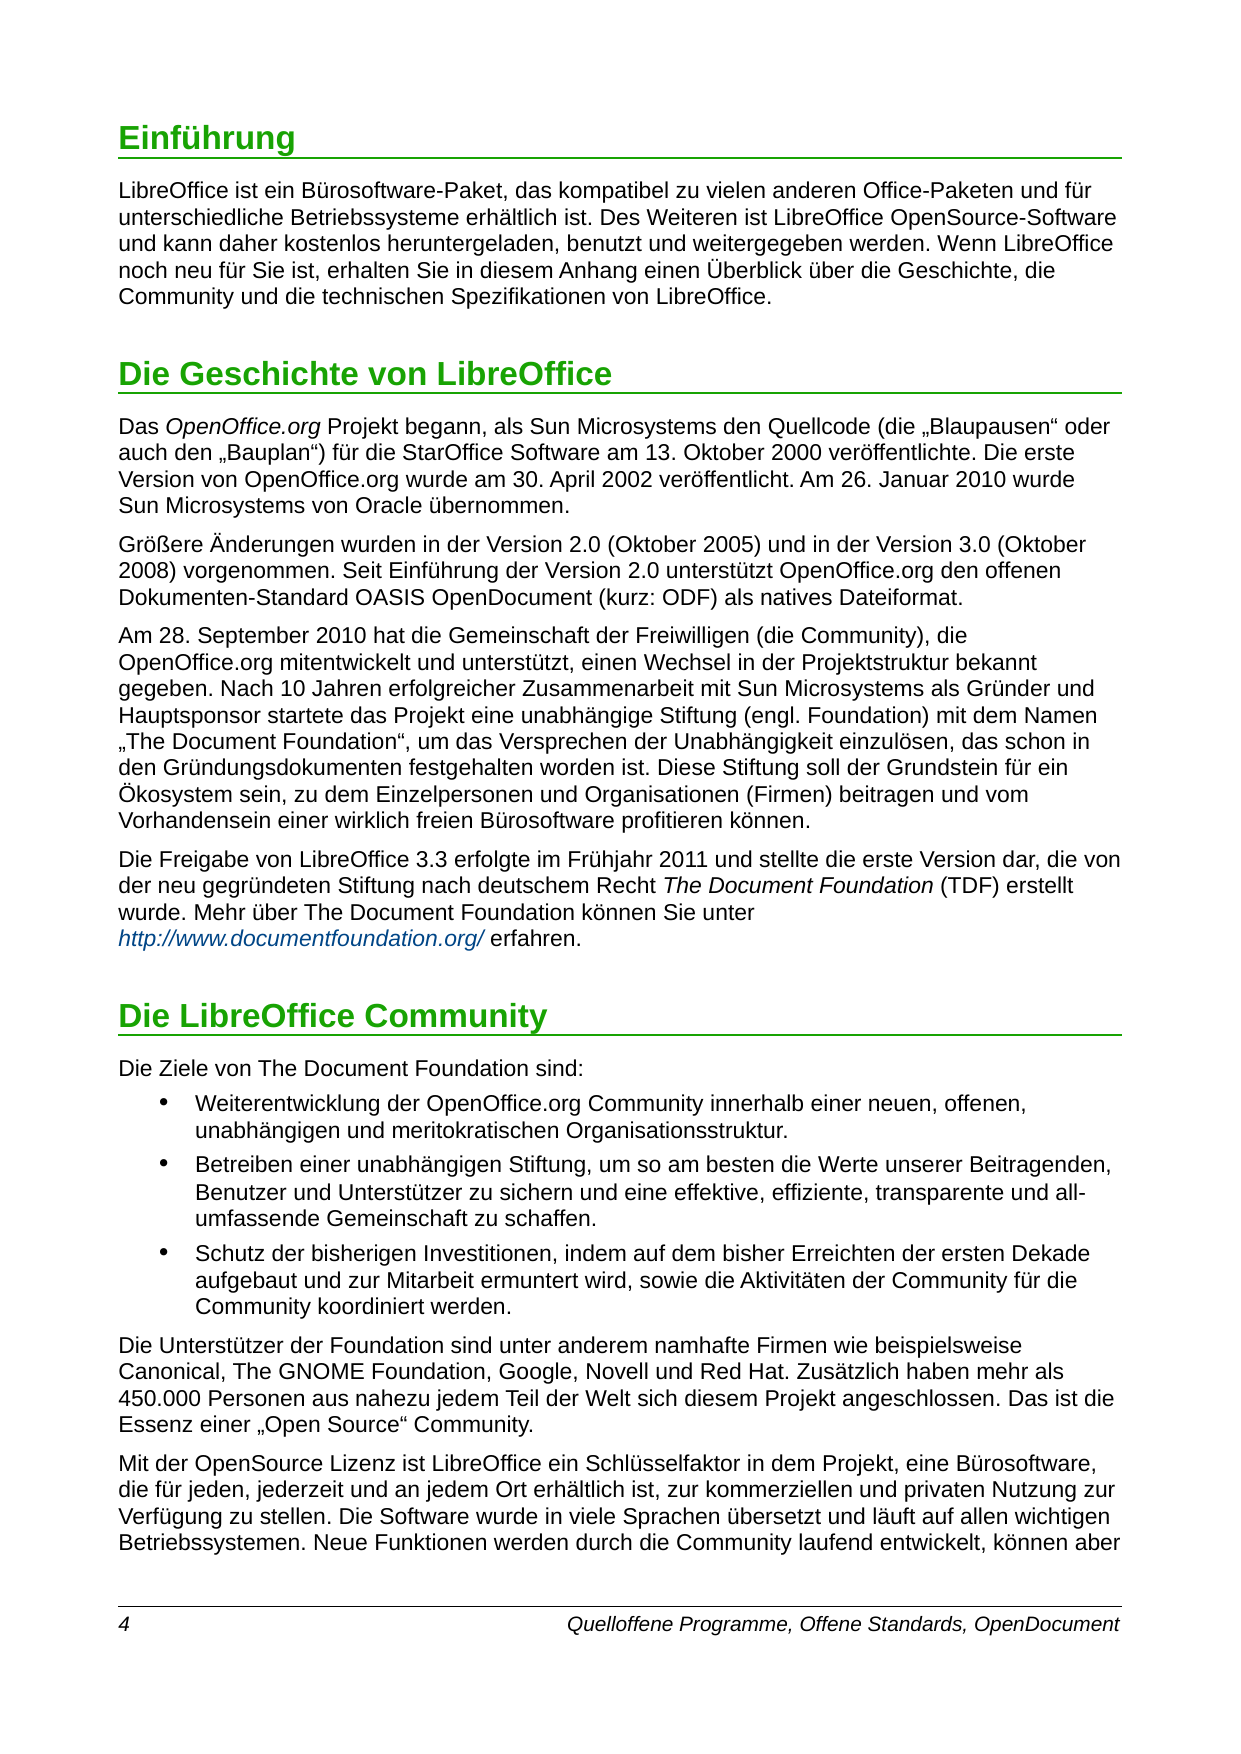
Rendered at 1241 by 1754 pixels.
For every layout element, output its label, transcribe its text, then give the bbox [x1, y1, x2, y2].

text Die Unterstützer der Foundation sind unter anderem namhafte Firmen wie beispielsweise Canonical, The GNOME Foundation, Google, Novell und Red Hat. Zusätzlich haben mehr als 450.000 Personen aus nahezu jedem Teil der Welt sich diesem Projekt angeschlossen. Das ist die Essenz einer „Open Source“ Community. [118, 1332, 1122, 1437]
text Am 28. September 2010 hat die Gemeinschaft der Freiwilligen (die Community), die OpenOffice.org mitentwickelt und unterstützt, einen Wechsel in der Projektstruktur bekannt gegeben. Nach 10 Jahren erfolgreicher Zusammenarbeit mit Sun Microsystems als Gründer und Hauptsponsor startete das Projekt eine unabhängige Stiftung (engl. Foundation) mit dem Namen „The Document Foundation“, um das Versprechen der Unabhängigkeit einzulösen, das schon in den Gründungsdokumenten festgehalten worden ist. Diese Stiftung soll der Grundstein für ein Ökosystem sein, zu dem Einzelpersonen und Organisationen (Firmen) beitragen und vom Vorhandensein einer wirklich freien Bürosoftware profitieren können. [118, 622, 1122, 833]
text Das OpenOffice.org Projekt begann, als Sun Microsystems den Quellcode (die „Blaupausen“ oder auch den „Bauplan“) für die StarOffice Software am 13. Oktober 2000 veröffentlichte. Die erste Version von OpenOffice.org wurde am 30. April 2002 veröffentlicht. Am 26. Januar 2010 wurde Sun Microsystems von Oracle übernommen. [118, 413, 1122, 518]
text LibreOffice ist ein Bürosoftware-Paket, das kompatibel zu vielen anderen Office-Paketen und für unterschiedliche Betriebssysteme erhältlich ist. Des Weiteren ist LibreOffice OpenSource-Software und kann daher kostenlos heruntergeladen, benutzt und weitergegeben werden. Wenn LibreOffice noch neu für Sie ist, erhalten Sie in diesem Anhang einen Überblick über die Geschichte, die Community und die technischen Spezifikationen von LibreOffice. [118, 177, 1122, 309]
list Betreiben einer unabhängigen Stiftung, um so am besten die Werte unserer Beitragenden, Benutzer und Unterstützer zu sichern und eine effektive, effiziente, transparente und all- umfassende Gemeinschaft zu schaffen. [156, 1149, 1122, 1231]
text Mit der OpenSource Lizenz ist LibreOffice ein Schlüsselfaktor in dem Projekt, eine Bürosoftware, die für jeden, jederzeit und an jedem Ort erhältlich ist, zur kommerziellen und privaten Nutzung zur Verfügung zu stellen. Die Software wurde in viele Sprachen übersetzt und läuft auf allen wichtigen Betriebssystemen. Neue Funktionen werden durch die Community laufend entwickelt, können aber [118, 1450, 1122, 1555]
subtitle Einführung [118, 118, 1122, 157]
text Die Freigabe von LibreOffice 3.3 erfolgte im Frühjahr 2011 und stellte die erste Version dar, die von der neu gegründeten Stiftung nach deutschem Recht The Document Foundation (TDF) erstellt wurde. Mehr über The Document Foundation können Sie unter http://www.documentfoundation.org/ erfahren. [118, 846, 1122, 951]
subtitle Die Geschichte von LibreOffice [118, 354, 1122, 392]
text Größere Änderungen wurden in der Version 2.0 (Oktober 2005) und in der Version 3.0 (Oktober 2008) vorgenommen. Seit Einführung der Version 2.0 unterstützt OpenOffice.org den offenen Dokumenten-Standard OASIS OpenDocument (kurz: ODF) als natives Dateiformat. [118, 531, 1122, 610]
list Schutz der bisherigen Investitionen, indem auf dem bisher Erreichten der ersten Dekade aufgebaut und zur Mitarbeit ermuntert wird, sowie die Aktivitäten der Community für die Community koordiniert werden. [156, 1238, 1122, 1319]
list Die Ziele von The Document Foundation sind: [118, 1055, 1122, 1081]
list Weiterentwicklung der OpenOffice.org Community innerhalb einer neuen, offenen, unabhängigen und meritokratischen Organisationsstruktur. [156, 1088, 1122, 1143]
subtitle Die LibreOffice Community [118, 996, 1122, 1034]
